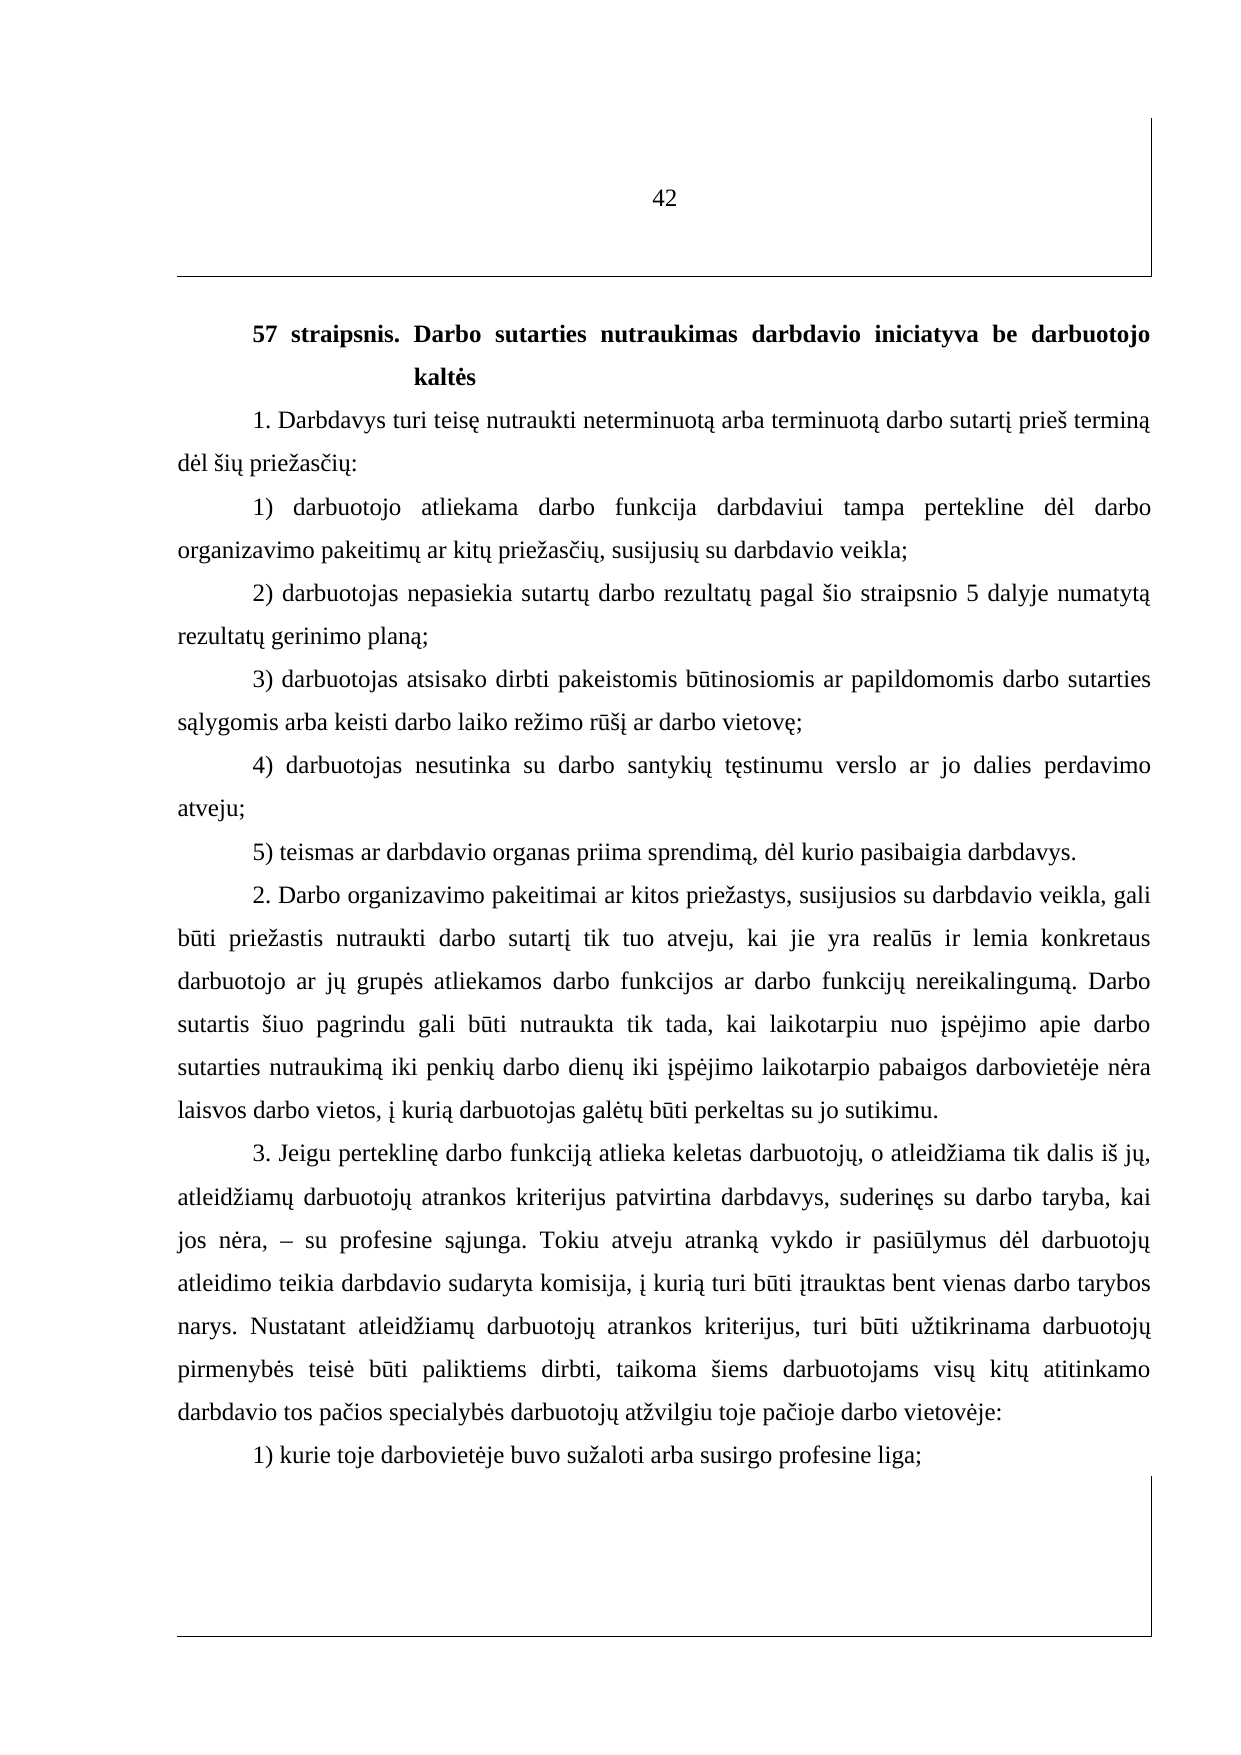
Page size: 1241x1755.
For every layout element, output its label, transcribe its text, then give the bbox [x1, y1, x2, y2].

subtitle 57 straipsnis. Darbo sutarties nutraukimas darbdavio iniciatyva be darbuotojo kaltės [252, 319, 1152, 391]
text 2) darbuotojas nepasiekia sutartų darbo rezultatų pagal šio straipsnio 5 dalyje numatytą rezultatų gerinimo planą; [177, 578, 1152, 650]
text 1) kurie toje darbovietėje buvo sužaloti arba susirgo profesine liga; [177, 1440, 1152, 1469]
text 2. Darbo organizavimo pakeitimai ar kitos priežastys, susijusios su darbdavio veikla, gali būti priežastis nutraukti darbo sutartį tik tuo atveju, kai jie yra realūs ir lemia konkretaus darbuotojo ar jų grupės atliekamos darbo funkcijos ar darbo funkcijų nereikalingumą. Darbo sutartis šiuo pagrindu gali būti nutraukta tik tada, kai laikotarpiu nuo įspėjimo apie darbo sutarties nutraukimą iki penkių darbo dienų iki įspėjimo laikotarpio pabaigos darbovietėje nėra laisvos darbo vietos, į kurią darbuotojas galėtų būti perkeltas su jo sutikimu. [177, 880, 1152, 1124]
text 1) darbuotojo atliekama darbo funkcija darbdaviui tampa pertekline dėl darbo organizavimo pakeitimų ar kitų priežasčių, susijusių su darbdavio veikla; [177, 492, 1152, 563]
text 3. Jeigu perteklinę darbo funkciją atlieka keletas darbuotojų, o atleidžiama tik dalis iš jų, atleidžiamų darbuotojų atrankos kriterijus patvirtina darbdavys, suderinęs su darbo taryba, kai jos nėra, – su profesine sąjunga. Tokiu atveju atranką vykdo ir pasiūlymus dėl darbuotojų atleidimo teikia darbdavio sudaryta komisija, į kurią turi būti įtrauktas bent vienas darbo tarybos narys. Nustatant atleidžiamų darbuotojų atrankos kriterijus, turi būti užtikrinama darbuotojų pirmenybės teisė būti paliktiems dirbti, taikoma šiems darbuotojams visų kitų atitinkamo darbdavio tos pačios specialybės darbuotojų atžvilgiu toje pačioje darbo vietovėje: [177, 1138, 1152, 1426]
text 4) darbuotojas nesutinka su darbo santykių tęstinumu verslo ar jo dalies perdavimo atveju; [177, 750, 1152, 822]
text 1. Darbdavys turi teisę nutraukti neterminuotą arba terminuotą darbo sutartį prieš terminą dėl šių priežasčių: [177, 405, 1152, 477]
text 3) darbuotojas atsisako dirbti pakeistomis būtinosiomis ar papildomomis darbo sutarties sąlygomis arba keisti darbo laiko režimo rūšį ar darbo vietovę; [177, 664, 1152, 736]
text 5) teismas ar darbdavio organas priima sprendimą, dėl kurio pasibaigia darbdavys. [177, 837, 1152, 865]
